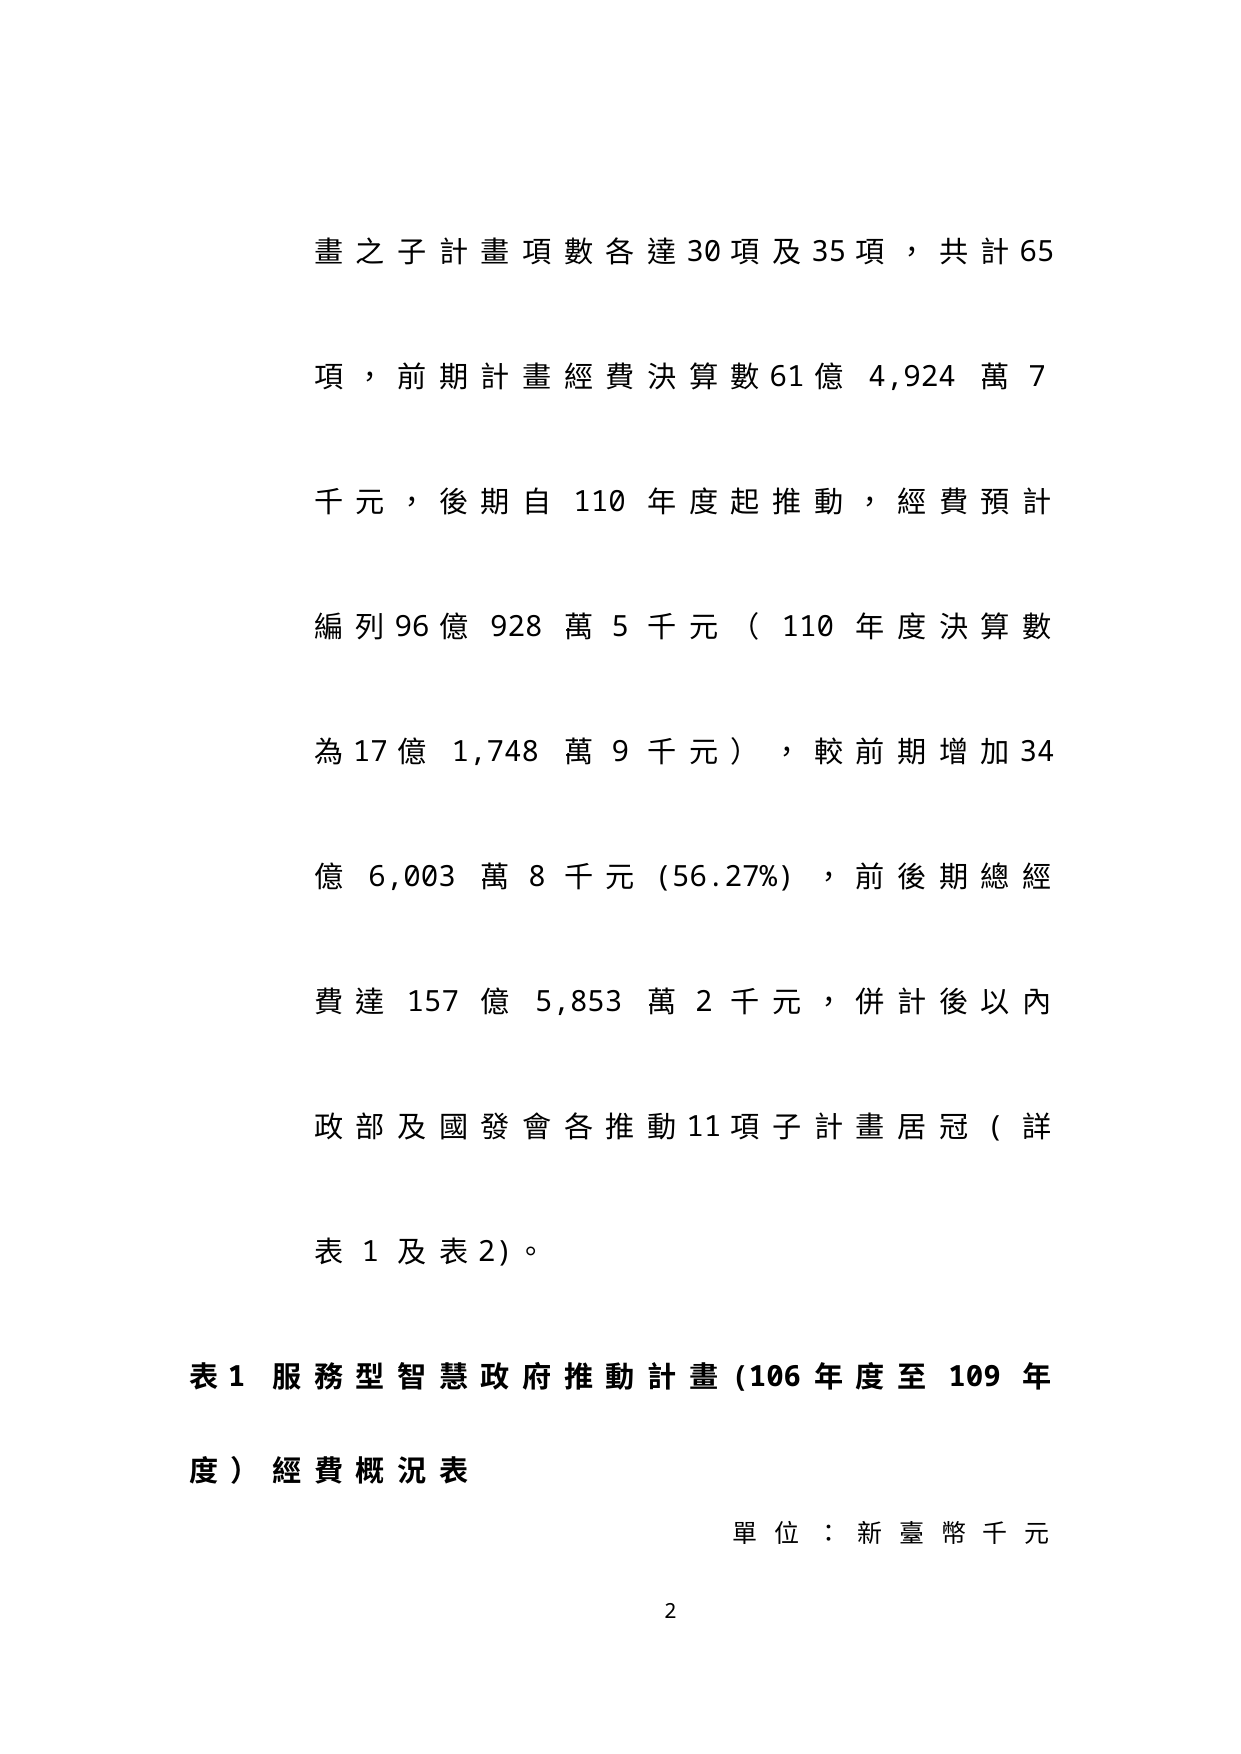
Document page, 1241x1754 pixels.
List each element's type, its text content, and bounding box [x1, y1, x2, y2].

text 政府為推動智慧化數位轉型，持續推動國家級跨部會計畫，如服務型智慧政府推動計畫、智慧政府行動方案及服務型智慧政府2.0推動計畫等，以創新智慧服務，並優化公共決策及服務等。服務型智慧政府推動計畫及服務型智慧政府2.0推動計畫之子計畫項數各達30項及35項，共計65項，前期計畫經費決算數61億4,924萬7千元，後期自110年度起推動，經費預計編列96億928萬5千元（110年度決算數為17億1,748萬9千元），較前期增加34億6,003萬8千元(56.27%)，前後期總經費達157億5,853萬2千元，併計後以內政部及國發會各推動11項子計畫居冠(詳表1及表2)。 [271, 177, 1058, 1302]
text 單位：新臺幣千元 [183, 1490, 1058, 1552]
text 表1 服務型智慧政府推動計畫(106年度至109年度）經費概況表 [183, 1302, 1058, 1490]
